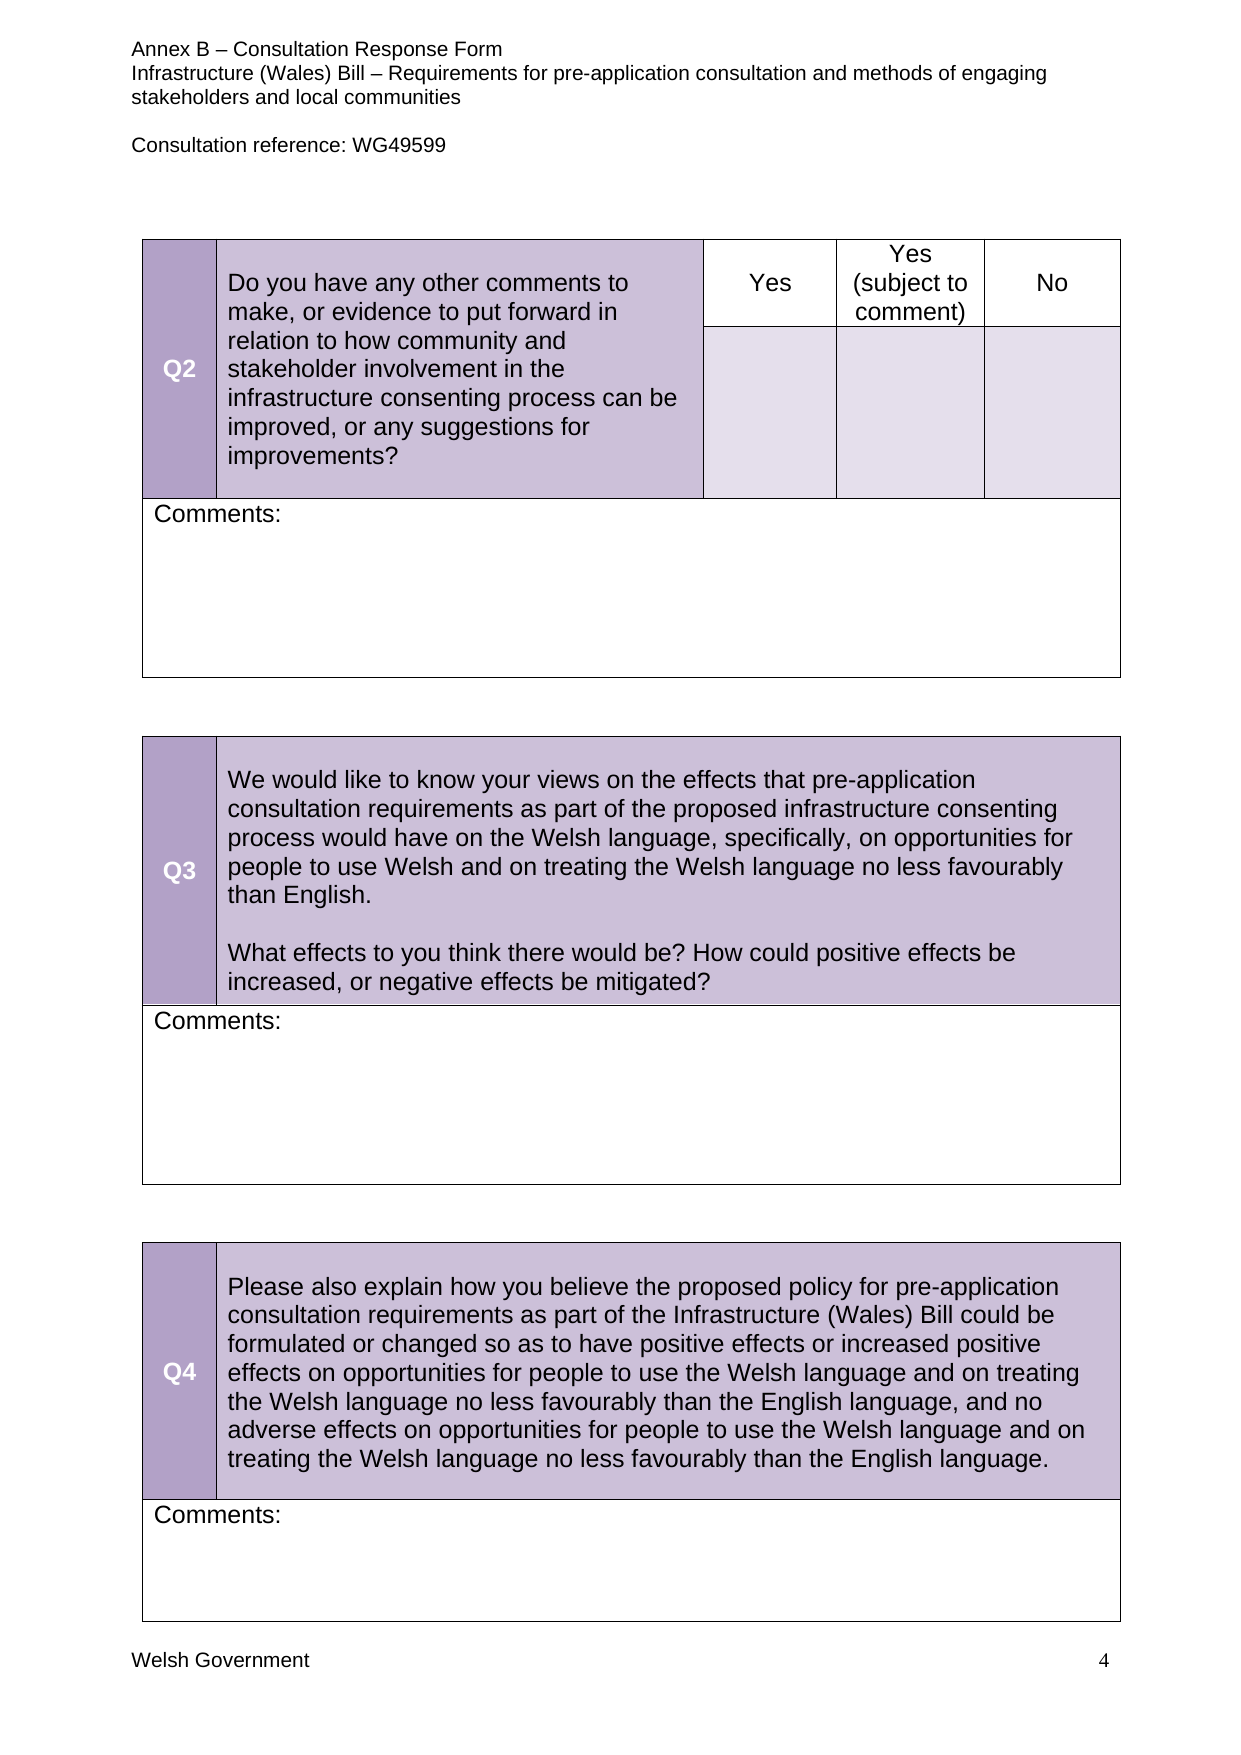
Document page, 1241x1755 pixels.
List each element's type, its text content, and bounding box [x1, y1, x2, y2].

table_header Q3 [143, 737, 216, 1004]
table_header Q2 [143, 240, 216, 498]
table_header Please also explain how you believe the proposed policy for pre-application consultation requirements as part of the Infrastructure (Wales) Bill could be formulated or changed so as to have positive effects or increased positive effects on opportunities for people to use the Welsh language and on treating the Welsh language no less favourably than the English language, and no adverse effects on opportunities for people to use the Welsh language and on treating the Welsh language no less favourably than the English language. [217, 1243, 1120, 1499]
table_cell [837, 327, 984, 498]
table_header Yes [704, 240, 836, 326]
table_cell [985, 327, 1120, 498]
table_header Yes (subject to comment) [837, 240, 984, 326]
table_header We would like to know your views on the effects that pre-application consultation requirements as part of the proposed infrastructure consenting process would have on the Welsh language, specifically, on opportunities for people to use Welsh and on treating the Welsh language no less favourably than English. What effects to you think there would be? How could positive effects be increased, or negative effects be mitigated? [217, 737, 1120, 1004]
table_cell Comments: [143, 1006, 1120, 1183]
table_cell [704, 327, 836, 498]
table_header No [985, 240, 1120, 326]
table_header Q4 [143, 1243, 216, 1499]
table_header Do you have any other comments to make, or evidence to put forward in relation to how community and stakeholder involvement in the infrastructure consenting process can be improved, or any suggestions for improvements? [217, 240, 703, 498]
table_cell Comments: [143, 1500, 1120, 1621]
table_cell Comments: [143, 499, 1120, 677]
